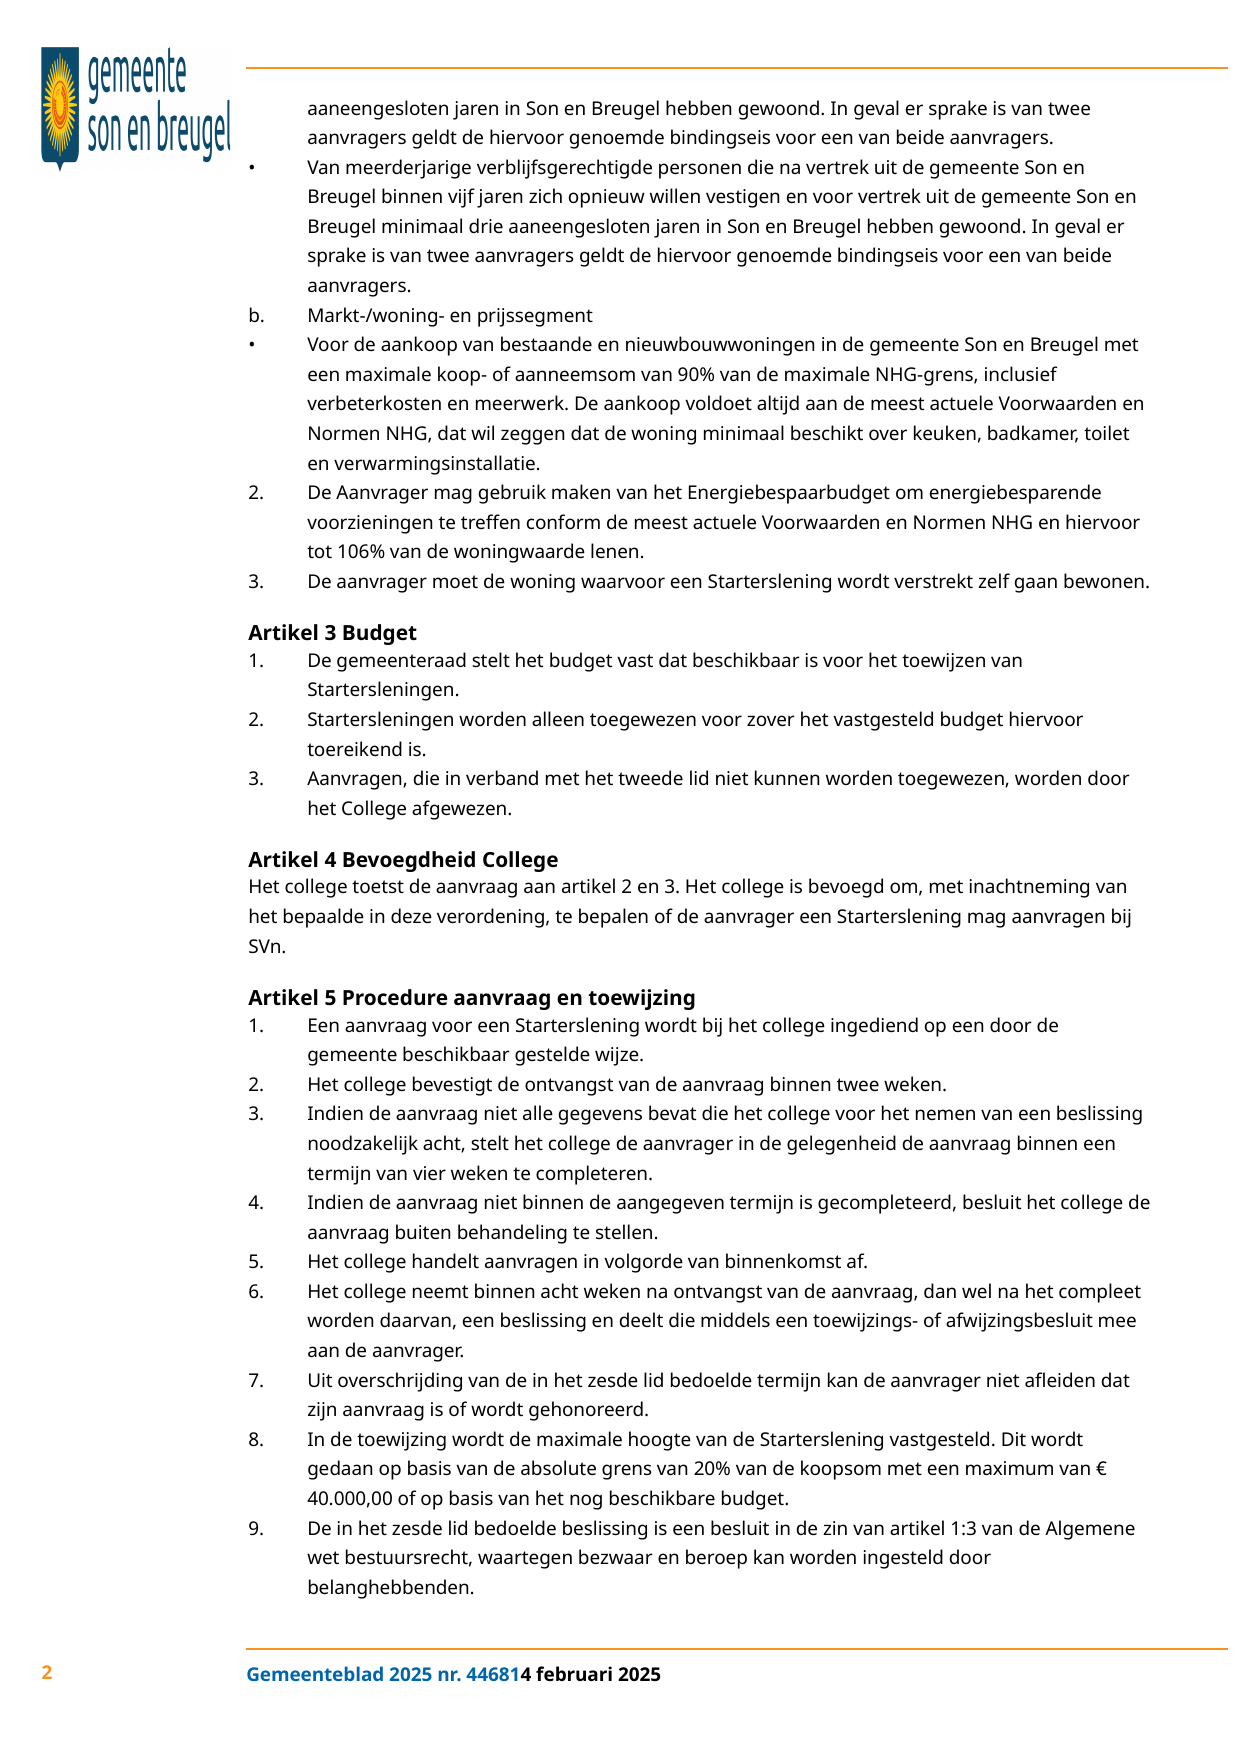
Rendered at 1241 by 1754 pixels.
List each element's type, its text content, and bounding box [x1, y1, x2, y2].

list De Aanvrager mag gebruik maken van het Energiebespaarbudget om energiebesparende voorzieningen te treffen conform de meest actuele Voorwaarden en Normen NHG en hiervoor tot 106% van de woningwaarde lenen. [248, 479, 1152, 564]
text Artikel 4 Bevoegdheid College [248, 845, 1152, 874]
list Van meerderjarige verblijfsgerechtigde personen die na vertrek uit de gemeente Son en Breugel binnen vijf jaren zich opnieuw willen vestigen en voor vertrek uit de gemeente Son en Breugel minimaal drie aaneengesloten jaren in Son en Breugel hebben gewoond. In geval er sprake is van twee aanvragers geldt de hiervoor genoemde bindingseis voor een van beide aanvragers. [248, 154, 1152, 298]
list De in het zesde lid bedoelde beslissing is een besluit in de zin van artikel 1:3 van de Algemene wet bestuursrecht, waartegen bezwaar en beroep kan worden ingesteld door belanghebbenden. [248, 1515, 1152, 1599]
list De aanvrager moet de woning waarvoor een Starterslening wordt verstrekt zelf gaan bewonen. [248, 568, 1152, 594]
list Uit overschrijding van de in het zesde lid bedoelde termijn kan de aanvrager niet afleiden dat zijn aanvraag is of wordt gehonoreerd. [248, 1367, 1152, 1422]
text Artikel 5 Procedure aanvraag en toewijzing [248, 983, 1152, 1012]
list Het college neemt binnen acht weken na ontvangst van de aanvraag, dan wel na het compleet worden daarvan, een beslissing en deelt die middels een toewijzings- of afwijzingsbesluit mee aan de aanvrager. [248, 1278, 1152, 1363]
list Startersleningen worden alleen toegewezen voor zover het vastgesteld budget hiervoor toereikend is. [248, 706, 1152, 761]
list Het college handelt aanvragen in volgorde van binnenkomst af. [248, 1248, 1152, 1274]
list De gemeenteraad stelt het budget vast dat beschikbaar is voor het toewijzen van Startersleningen. [248, 647, 1152, 702]
list Aanvragen, die in verband met het tweede lid niet kunnen worden toegewezen, worden door het College afgewezen. [248, 765, 1152, 821]
text Het college toetst de aanvraag aan artikel 2 en 3. Het college is bevoegd om, met inachtneming van het bepaalde in deze verordening, te bepalen of de aanvrager een Starterslening mag aanvragen bij SVn. [248, 874, 1152, 959]
list Markt-/woning- en prijssegment [248, 302, 1152, 328]
list In de toewijzing wordt de maximale hoogte van de Starterslening vastgesteld. Dit wordt gedaan op basis van de absolute grens van 20% van de koopsom met een maximum van € 40.000,00 of op basis van het nog beschikbare budget. [248, 1426, 1152, 1511]
list Indien de aanvraag niet alle gegevens bevat die het college voor het nemen van een beslissing noodzakelijk acht, stelt het college de aanvrager in de gelegenheid de aanvraag binnen een termijn van vier weken te completeren. [248, 1101, 1152, 1185]
list Een aanvraag voor een Starterslening wordt bij het college ingediend op een door de gemeente beschikbaar gestelde wijze. [248, 1012, 1152, 1067]
list Het college bevestigt de ontvangst van de aanvraag binnen twee weken. [248, 1071, 1152, 1097]
picture [41, 47, 231, 172]
list Indien de aanvraag niet binnen de aangegeven termijn is gecompleteerd, besluit het college de aanvraag buiten behandeling te stellen. [248, 1189, 1152, 1244]
list aaneengesloten jaren in Son en Breugel hebben gewoond. In geval er sprake is van twee aanvragers geldt de hiervoor genoemde bindingseis voor een van beide aanvragers. [248, 95, 1152, 150]
list Voor de aankoop van bestaande en nieuwbouwwoningen in de gemeente Son en Breugel met een maximale koop- of aanneemsom van 90% van de maximale NHG-grens, inclusief verbeterkosten en meerwerk. De aankoop voldoet altijd aan de meest actuele Voorwaarden en Normen NHG, dat wil zeggen dat de woning minimaal beschikt over keuken, badkamer, toilet en verwarmingsinstallatie. [248, 331, 1152, 476]
text Artikel 3 Budget [248, 618, 1152, 647]
